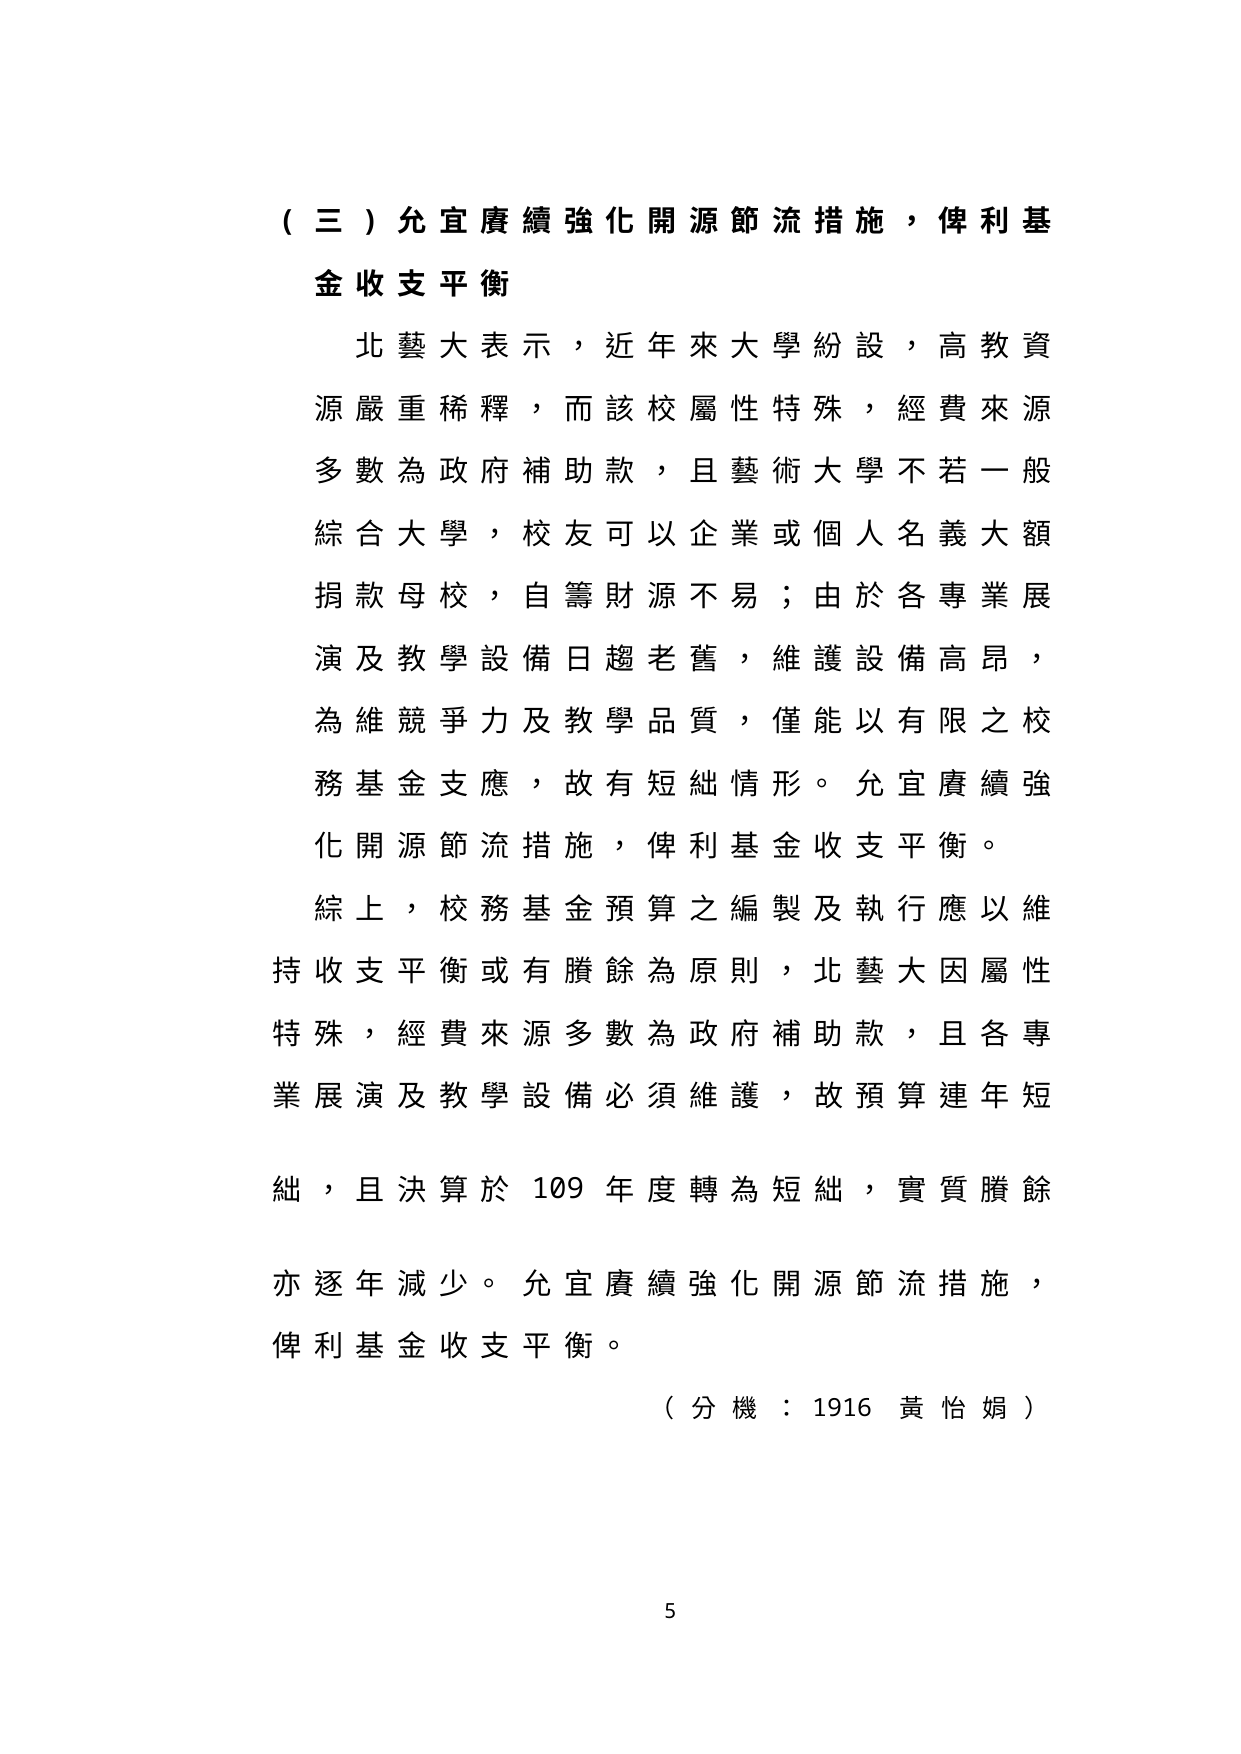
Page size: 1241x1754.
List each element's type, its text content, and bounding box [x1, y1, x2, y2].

text （分機：1916 黃怡娟） [183, 1365, 1058, 1427]
text 綜上，校務基金預算之編製及執行應以維持收支平衡或有賸餘為原則，北藝大因屬性特殊，經費來源多數為政府補助款，且各專業展演及教學設備必須維護，故預算連年短絀，且決算於109年度轉為短絀，實質賸餘亦逐年減少。允宜賡續強化開源節流措施，俾利基金收支平衡。 [242, 865, 1058, 1365]
text (三)允宜賡續強化開源節流措施，俾利基金收支平衡 [242, 177, 1058, 302]
text 北藝大表示，近年來大學紛設，高教資源嚴重稀釋，而該校屬性特殊，經費來源多數為政府補助款，且藝術大學不若一般綜合大學，校友可以企業或個人名義大額捐款母校，自籌財源不易；由於各專業展演及教學設備日趨老舊，維護設備高昂，為維競爭力及教學品質，僅能以有限之校務基金支應，故有短絀情形。允宜賡續強化開源節流措施，俾利基金收支平衡。 [271, 302, 1058, 865]
